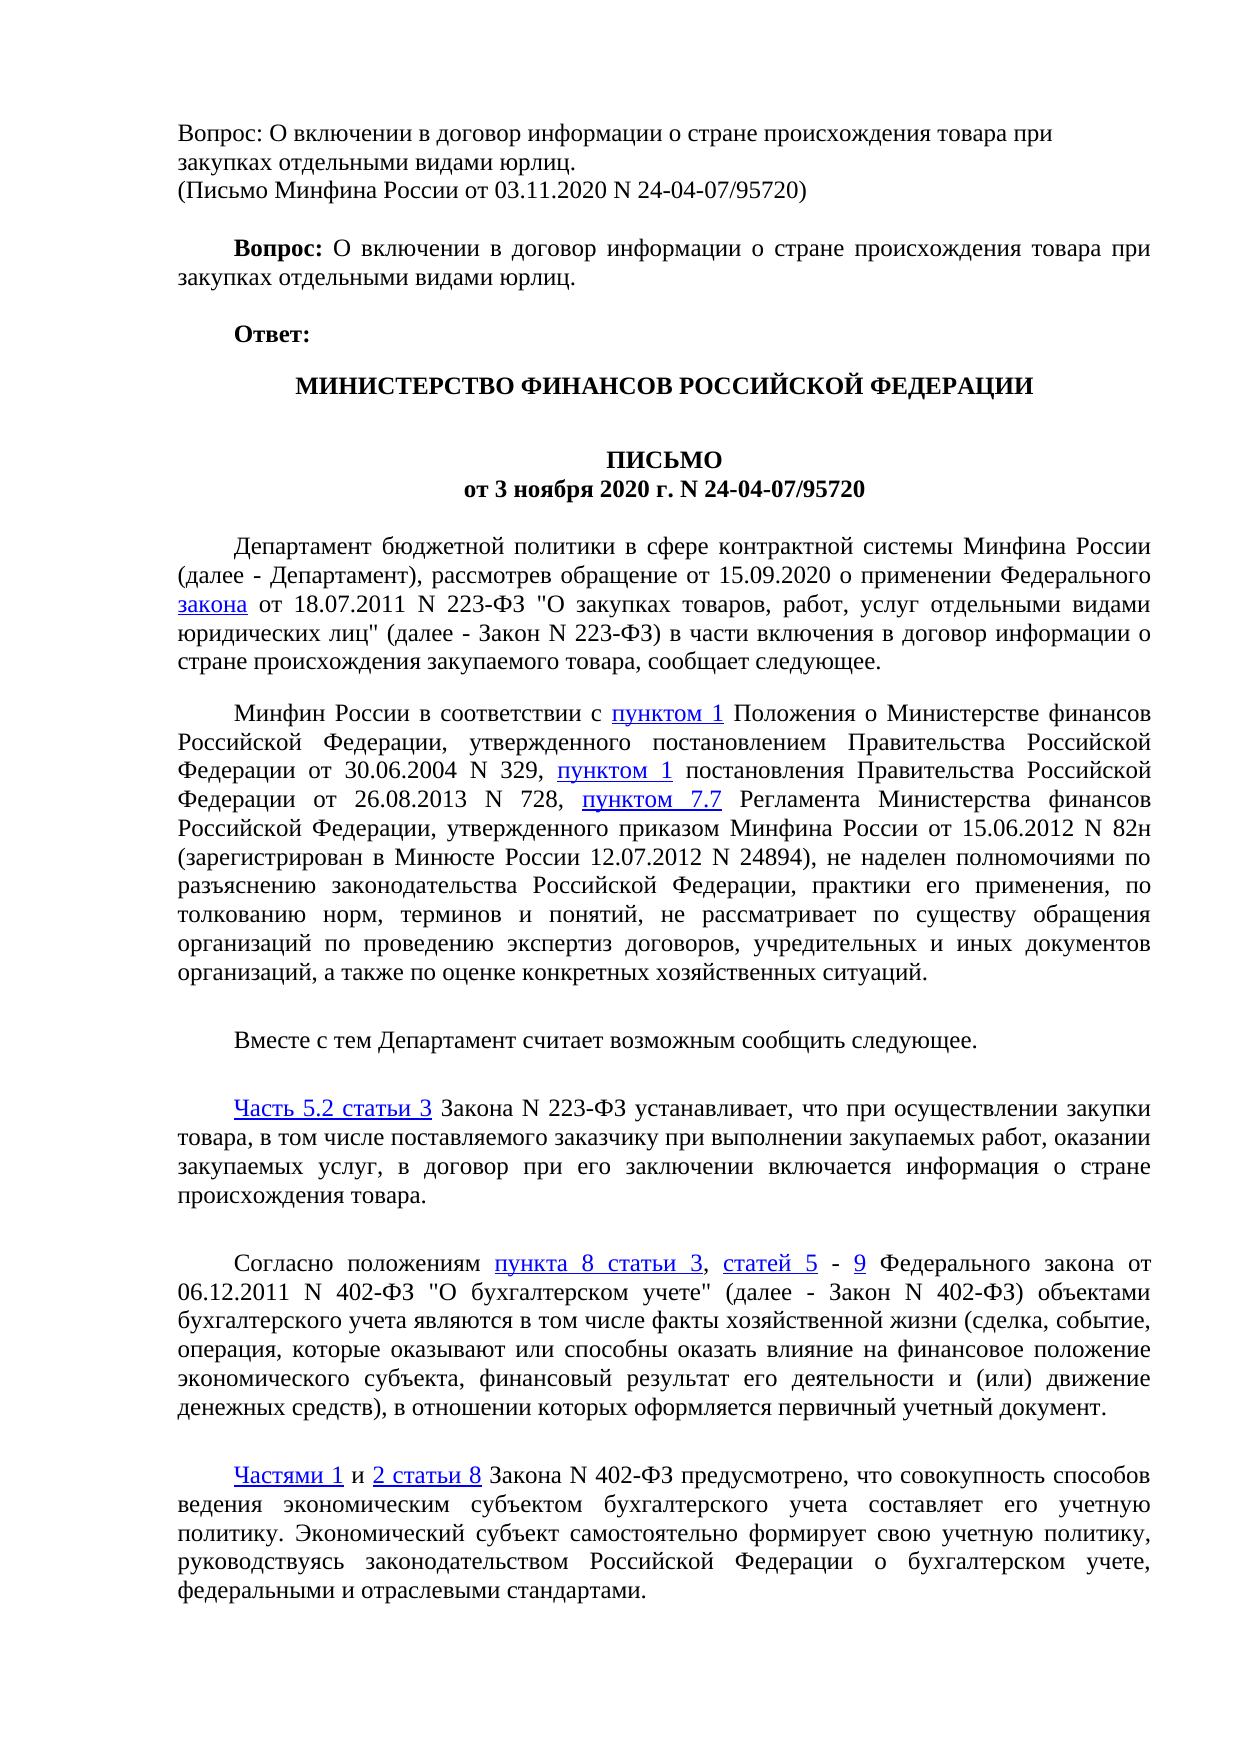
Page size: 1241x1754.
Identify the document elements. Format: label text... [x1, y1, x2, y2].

text Согласно положениям пункта 8 статьи 3, статей 5 - 9 Федерального закона от 06.12.2011 N 402-ФЗ "О бухгалтерском учете" (далее - Закон N 402-ФЗ) объектами бухгалтерского учета являются в том числе факты хозяйственной жизни (сделка, событие, операция, которые оказывают или способны оказать влияние на финансовое положение экономического субъекта, финансовый результат его деятельности и (или) движение денежных средств), в отношении которых оформляется первичный учетный документ. [177, 1248, 1152, 1421]
title от 3 ноября 2020 г. N 24-04-07/95720 [177, 474, 1152, 503]
title (Письмо Минфина России от 03.11.2020 N 24-04-07/95720) [177, 176, 1152, 204]
text Часть 5.2 статьи 3 Закона N 223-ФЗ устанавливает, что при осуществлении закупки товара, в том числе поставляемого заказчику при выполнении закупаемых работ, оказании закупаемых услуг, в договор при его заключении включается информация о стране происхождения товара. [177, 1093, 1152, 1208]
text Вместе с тем Департамент считает возможным сообщить следующее. [177, 1025, 1152, 1054]
title ПИСЬМО [177, 445, 1152, 474]
text Вопрос: О включении в договор информации о стране происхождения товара при закупках отдельными видами юрлиц. [177, 233, 1152, 291]
title Вопрос: О включении в договор информации о стране происхождения товара при закупках отдельными видами юрлиц. [177, 118, 1152, 176]
text Ответ: [177, 319, 1152, 348]
text Департамент бюджетной политики в сфере контрактной системы Минфина России (далее - Департамент), рассмотрев обращение от 15.09.2020 о применении Федерального закона от 18.07.2011 N 223-ФЗ "О закупках товаров, работ, услуг отдельными видами юридических лиц" (далее - Закон N 223-ФЗ) в части включения в договор информации о стране происхождения закупаемого товара, сообщает следующее. [177, 531, 1152, 675]
text Минфин России в соответствии с пунктом 1 Положения о Министерстве финансов Российской Федерации, утвержденного постановлением Правительства Российской Федерации от 30.06.2004 N 329, пунктом 1 постановления Правительства Российской Федерации от 26.08.2013 N 728, пунктом 7.7 Регламента Министерства финансов Российской Федерации, утвержденного приказом Минфина России от 15.06.2012 N 82н (зарегистрирован в Минюсте России 12.07.2012 N 24894), не наделен полномочиями по разъяснению законодательства Российской Федерации, практики его применения, по толкованию норм, терминов и понятий, не рассматривает по существу обращения организаций по проведению экспертиз договоров, учредительных и иных документов организаций, а также по оценке конкретных хозяйственных ситуаций. [177, 698, 1152, 986]
text Частями 1 и 2 статьи 8 Закона N 402-ФЗ предусмотрено, что совокупность способов ведения экономическим субъектом бухгалтерского учета составляет его учетную политику. Экономический субъект самостоятельно формирует свою учетную политику, руководствуясь законодательством Российской Федерации о бухгалтерском учете, федеральными и отраслевыми стандартами. [177, 1460, 1152, 1604]
title МИНИСТЕРСТВО ФИНАНСОВ РОССИЙСКОЙ ФЕДЕРАЦИИ [177, 371, 1152, 400]
